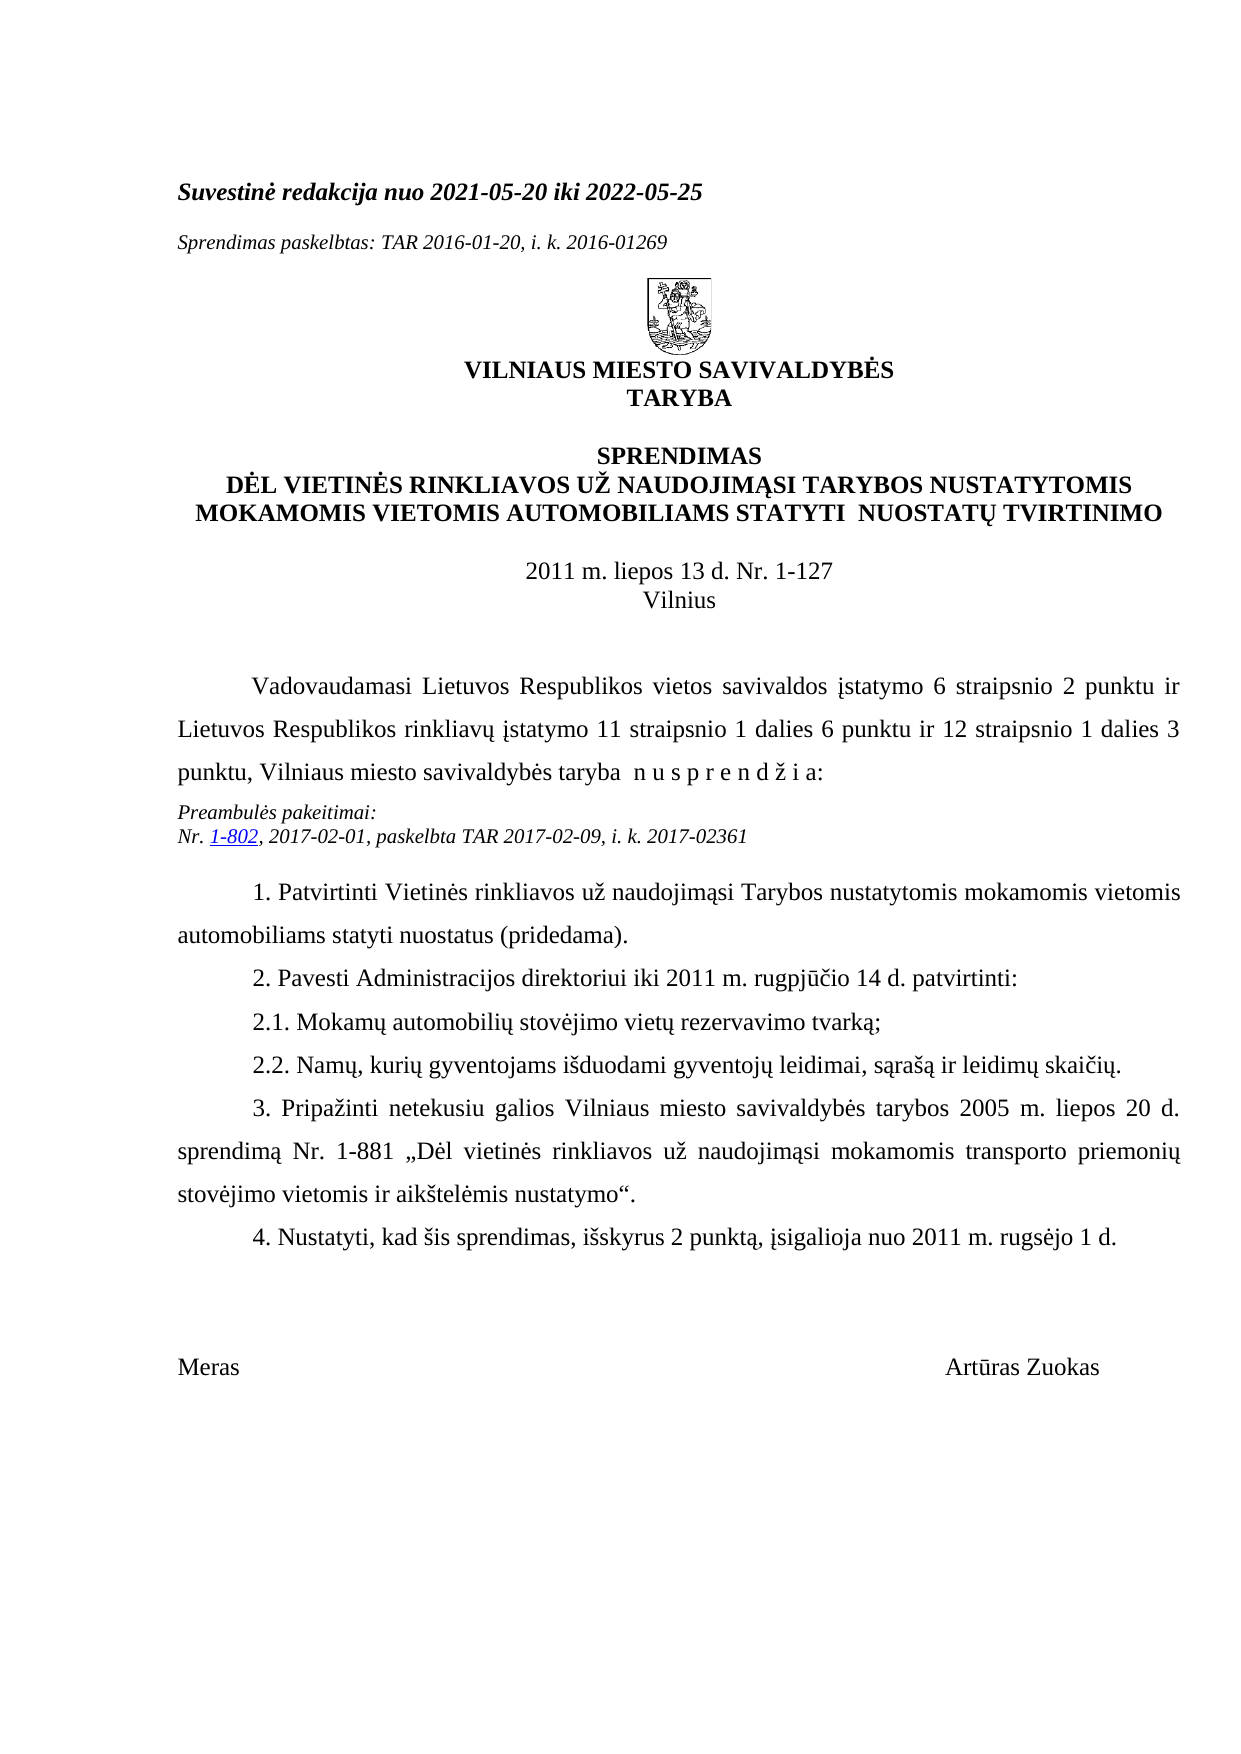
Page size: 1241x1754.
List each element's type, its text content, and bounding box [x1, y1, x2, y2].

text Vilnius [177, 585, 1181, 613]
text VILNIAUS MIESTO SAVIVALDYBĖS [177, 355, 1181, 383]
text Vadovaudamasi Lietuvos Respublikos vietos savivaldos įstatymo 6 straipsnio 2 punktu ir Lietuvos Respublikos rinkliavų įstatymo 11 straipsnio 1 dalies 6 punktu ir 12 straipsnio 1 dalies 3 punktu, Vilniaus miesto savivaldybės taryba n u s p r e n d ž i a: [177, 671, 1181, 786]
text Sprendimas paskelbtas: TAR 2016-01-20, i. k. 2016-01269 [177, 230, 1181, 254]
text 4. Nustatyti, kad šis sprendimas, išskyrus 2 punktą, įsigalioja nuo 2011 m. rugsėjo 1 d. [177, 1222, 1181, 1251]
text 3. Pripažinti netekusiu galios Vilniaus miesto savivaldybės tarybos 2005 m. liepos 20 d. sprendimą Nr. 1-881 „Dėl vietinės rinkliavos už naudojimąsi mokamomis transporto priemonių stovėjimo vietomis ir aikštelėmis nustatymo“. [177, 1093, 1181, 1208]
text Nr. 1-802, 2017-02-01, paskelbta TAR 2017-02-09, i. k. 2017-02361 [177, 824, 1181, 848]
text Preambulės pakeitimai: [177, 800, 1181, 824]
text 2.2. Namų, kurių gyventojams išduodami gyventojų leidimai, sąrašą ir leidimų skaičių. [177, 1050, 1181, 1078]
text 2.1. Mokamų automobilių stovėjimo vietų rezervavimo tvarką; [177, 1007, 1181, 1035]
text SPRENDIMAS [177, 441, 1181, 470]
text DĖL VIETINĖS RINKLIAVOS UŽ NAUDOJIMĄSI TARYBOS NUSTATYTOMIS MOKAMOMIS VIETOMIS AUTOMOBILIAMS STATYTI NUOSTATŲ TVIRTINIMO [177, 470, 1181, 527]
text Suvestinė redakcija nuo 2021-05-20 iki 2022-05-25 [177, 177, 1181, 206]
text Meras Artūras Zuokas [177, 1352, 1181, 1380]
text TARYBA [177, 383, 1181, 412]
text 2. Pavesti Administracijos direktoriui iki 2011 m. rugpjūčio 14 d. patvirtinti: [177, 963, 1181, 992]
text 1. Patvirtinti Vietinės rinkliavos už naudojimąsi Tarybos nustatytomis mokamomis vietomis automobiliams statyti nuostatus (pridedama). [177, 877, 1181, 949]
text 2011 m. liepos 13 d. Nr. 1-127 [177, 556, 1181, 585]
